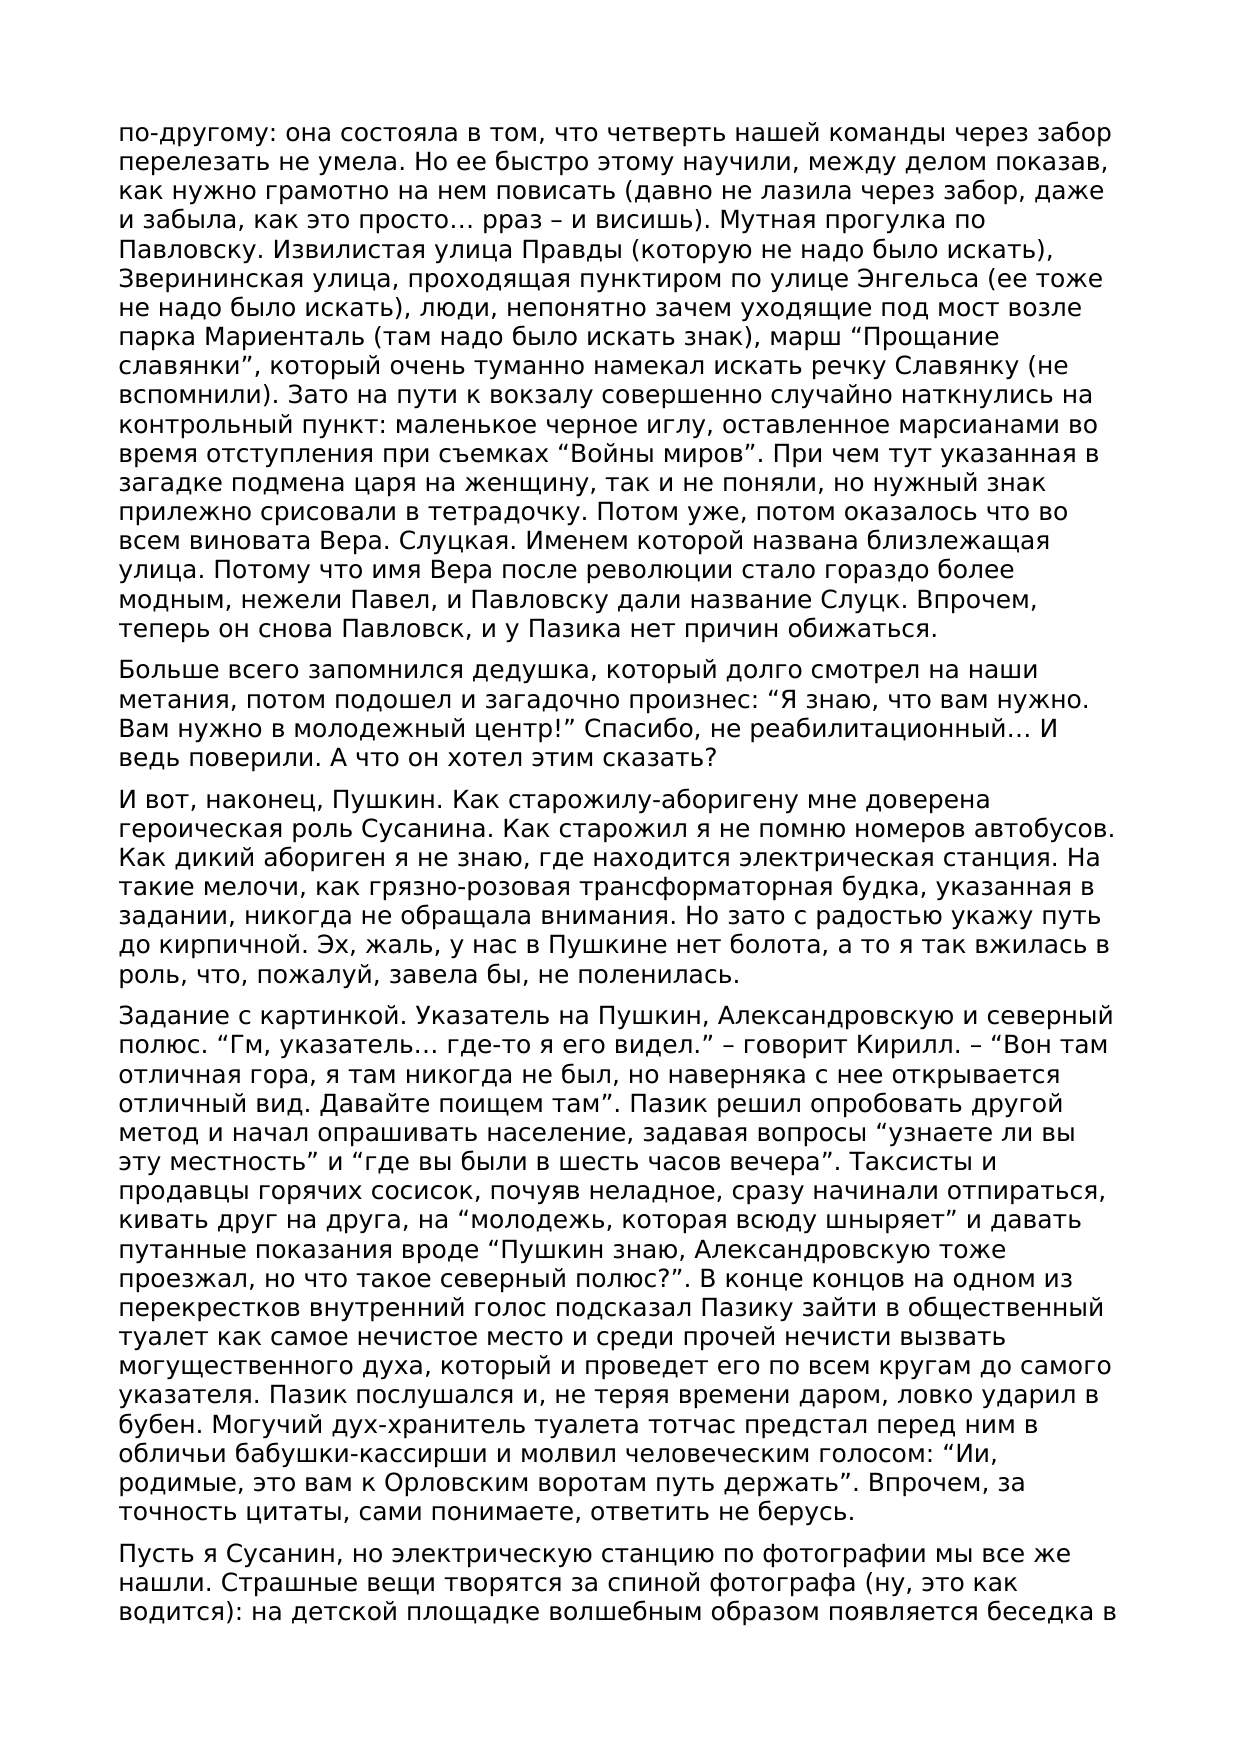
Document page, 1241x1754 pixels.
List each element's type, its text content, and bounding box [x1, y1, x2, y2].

text по-другому: она состояла в том, что четверть нашей команды через забор перелезать не умела. Но ее быстро этому научили, между делом показав, как нужно грамотно на нем повисать (давно не лазила через забор, даже и забыла, как это просто… рраз – и висишь). Мутная прогулка по Павловску. Извилистая улица Правды (которую не надо было искать), Зверининская улица, проходящая пунктиром по улице Энгельса (ее тоже не надо было искать), люди, непонятно зачем уходящие под мост возле парка Мариенталь (там надо было искать знак), марш “Прощание славянки”, который очень туманно намекал искать речку Славянку (не вспомнили). Зато на пути к вокзалу совершенно случайно наткнулись на контрольный пункт: маленькое черное иглу, оставленное марсианами во время отступления при съемках “Войны миров”. При чем тут указанная в загадке подмена царя на женщину, так и не поняли, но нужный знак прилежно срисовали в тетрадочку. Потом уже, потом оказалось что во всем виновата Вера. Слуцкая. Именем которой названа близлежащая улица. Потому что имя Вера после революции стало гораздо более модным, нежели Павел, и Павловску дали название Слуцк. Впрочем, теперь он снова Павловск, и у Пазика нет причин обижаться. [118, 118, 1122, 643]
text Больше всего запомнился дедушка, который долго смотрел на наши метания, потом подошел и загадочно произнес: “Я знаю, что вам нужно. Вам нужно в молодежный центр!” Спасибо, не реабилитационный… И ведь поверили. А что он хотел этим сказать? [118, 656, 1122, 772]
text Задание с картинкой. Указатель на Пушкин, Александровскую и северный полюс. “Гм, указатель… где-то я его видел.” – говорит Кирилл. – “Вон там отличная гора, я там никогда не был, но наверняка с нее открывается отличный вид. Давайте поищем там”. Пазик решил опробовать другой метод и начал опрашивать население, задавая вопросы “узнаете ли вы эту местность” и “где вы были в шесть часов вечера”. Таксисты и продавцы горячих сосисок, почуяв неладное, сразу начинали отпираться, кивать друг на друга, на “молодежь, которая всюду шныряет” и давать путанные показания вроде “Пушкин знаю, Александровскую тоже проезжал, но что такое северный полюс?”. В конце концов на одном из перекрестков внутренний голос подсказал Пазику зайти в общественный туалет как самое нечистое место и среди прочей нечисти вызвать могущественного духа, который и проведет его по всем кругам до самого указателя. Пазик послушался и, не теряя времени даром, ловко ударил в бубен. Могучий дух-хранитель туалета тотчас предстал перед ним в обличьи бабушки-кассирши и молвил человеческим голосом: “Ии, родимые, это вам к Орловским воротам путь держать”. Впрочем, за точность цитаты, сами понимаете, ответить не берусь. [118, 1001, 1122, 1526]
text Пусть я Сусанин, но электрическую станцию по фотографии мы все же нашли. Страшные вещи творятся за спиной фотографа (ну, это как водится): на детской площадке волшебным образом появляется беседка в [118, 1539, 1122, 1626]
text И вот, наконец, Пушкин. Как старожилу-аборигену мне доверена героическая роль Сусанина. Как старожил я не помню номеров автобусов. Как дикий абориген я не знаю, где находится электрическая станция. На такие мелочи, как грязно-розовая трансформаторная будка, указанная в задании, никогда не обращала внимания. Но зато с радостью укажу путь до кирпичной. Эх, жаль, у нас в Пушкине нет болота, а то я так вжилась в роль, что, пожалуй, завела бы, не поленилась. [118, 785, 1122, 989]
